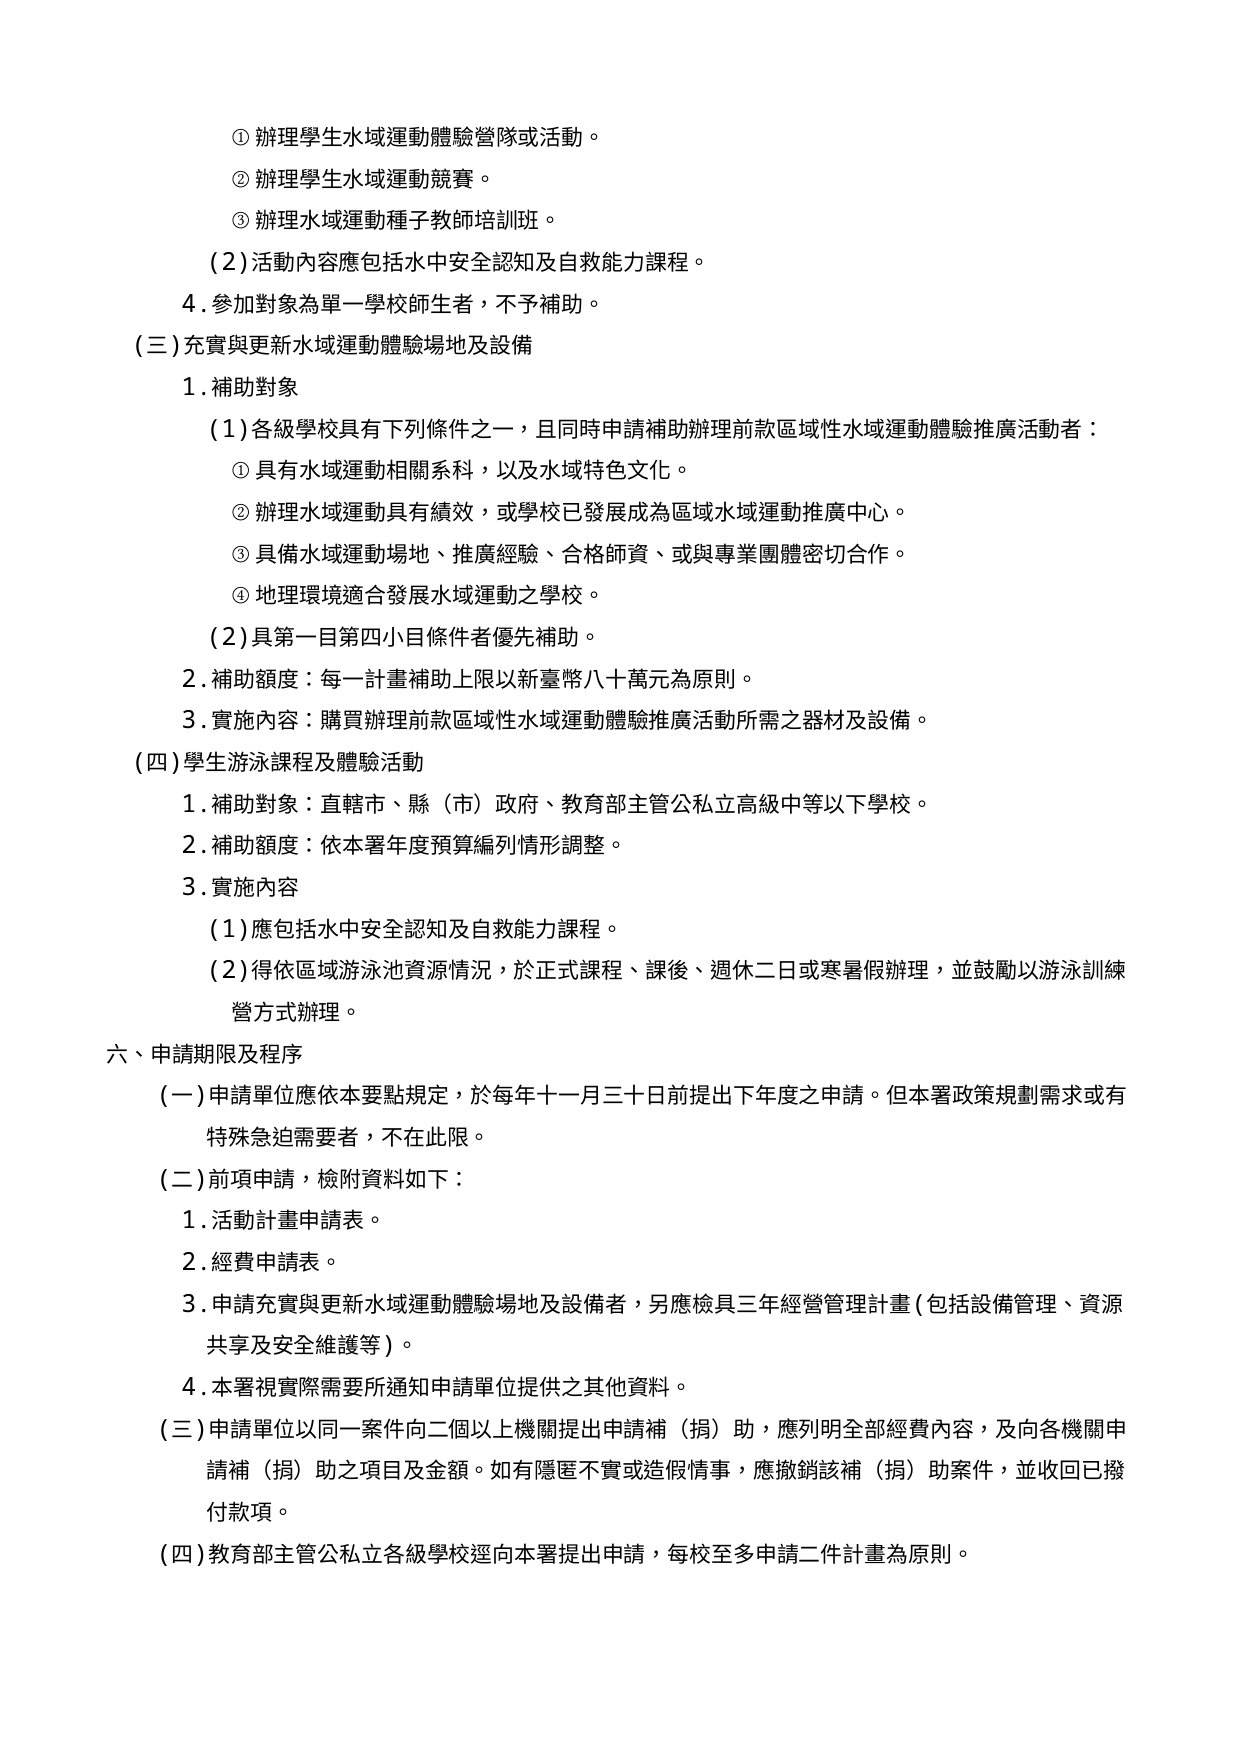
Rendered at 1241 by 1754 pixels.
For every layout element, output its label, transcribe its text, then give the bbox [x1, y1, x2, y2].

text ④地理環境適合發展水域運動之學校。 [231, 571, 1134, 612]
text 1.活動計畫申請表。 [181, 1196, 1134, 1237]
text (四)學生游泳課程及體驗活動 [131, 737, 1134, 779]
text 4.本署視實際需要所通知申請單位提供之其他資料。 [181, 1362, 1134, 1404]
text ①具有水域運動相關系科，以及水域特色文化。 [231, 446, 1134, 487]
text 2.補助額度：每一計畫補助上限以新臺幣八十萬元為原則。 [181, 654, 1134, 696]
text (2)活動內容應包括水中安全認知及自救能力課程。 [206, 237, 1134, 279]
text (2)得依區域游泳池資源情況，於正式課程、課後、週休二日或寒暑假辦理，並鼓勵以游泳訓練營方式辦理。 [206, 946, 1134, 1029]
text ②辦理學生水域運動競賽。 [231, 154, 1134, 196]
text (二)前項申請，檢附資料如下： [156, 1154, 1134, 1196]
text 3.實施內容：購買辦理前款區域性水域運動體驗推廣活動所需之器材及設備。 [181, 696, 1134, 737]
text (2)具第一目第四小目條件者優先補助。 [206, 612, 1134, 654]
text (一)申請單位應依本要點規定，於每年十一月三十日前提出下年度之申請。但本署政策規劃需求或有特殊急迫需要者，不在此限。 [156, 1071, 1134, 1154]
text 1.補助對象 [181, 362, 1134, 404]
text 1.補助對象：直轄市、縣（市）政府、教育部主管公私立高級中等以下學校。 [181, 779, 1134, 821]
text 六、申請期限及程序 [106, 1029, 1134, 1071]
text ③具備水域運動場地、推廣經驗、合格師資、或與專業團體密切合作。 [231, 529, 1134, 571]
text (三)申請單位以同一案件向二個以上機關提出申請補（捐）助，應列明全部經費內容，及向各機關申請補（捐）助之項目及金額。如有隱匿不實或造假情事，應撤銷該補（捐）助案件，並收回已撥付款項。 [156, 1404, 1134, 1529]
text (1)各級學校具有下列條件之一，且同時申請補助辦理前款區域性水域運動體驗推廣活動者： [206, 404, 1134, 446]
text 2.補助額度：依本署年度預算編列情形調整。 [181, 821, 1134, 862]
text 3.申請充實與更新水域運動體驗場地及設備者，另應檢具三年經營管理計畫(包括設備管理、資源共享及安全維護等)。 [181, 1279, 1134, 1362]
text 2.經費申請表。 [181, 1237, 1134, 1279]
text 3.實施內容 [181, 862, 1134, 904]
text ①辦理學生水域運動體驗營隊或活動。 [231, 112, 1134, 154]
text (四)教育部主管公私立各級學校逕向本署提出申請，每校至多申請二件計畫為原則。 [156, 1529, 1134, 1571]
text (1)應包括水中安全認知及自救能力課程。 [206, 904, 1134, 946]
text ②辦理水域運動具有績效，或學校已發展成為區域水域運動推廣中心。 [231, 487, 1134, 529]
text 4.參加對象為單一學校師生者，不予補助。 [181, 279, 1134, 321]
text (三)充實與更新水域運動體驗場地及設備 [131, 321, 1134, 362]
text ③辦理水域運動種子教師培訓班。 [231, 196, 1134, 237]
